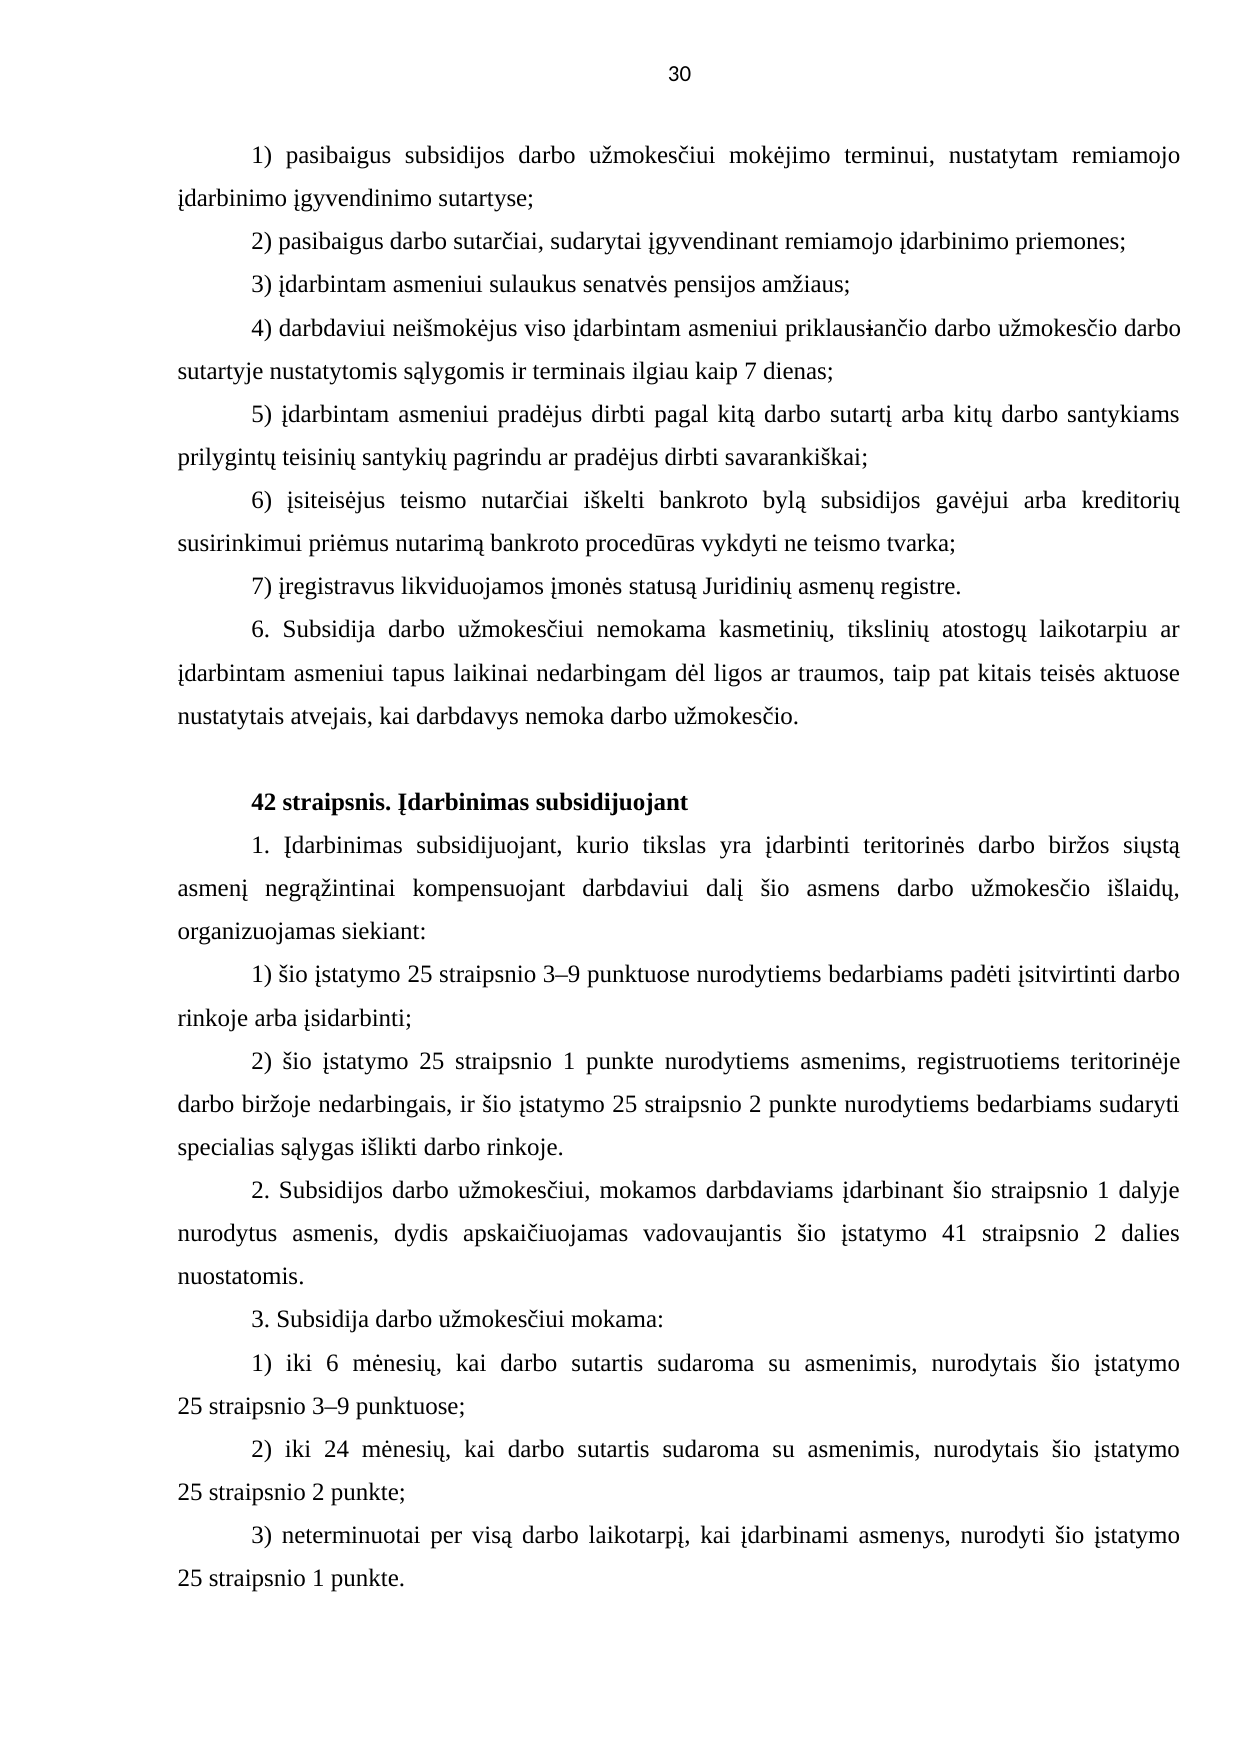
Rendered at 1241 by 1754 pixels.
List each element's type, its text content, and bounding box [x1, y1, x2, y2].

text 1) šio įstatymo 25 straipsnio 3–9 punktuose nurodytiems bedarbiams padėti įsitvirtinti darbo rinkoje arba įsidarbinti; [177, 959, 1181, 1031]
text 6) įsiteisėjus teismo nutarčiai iškelti bankroto bylą subsidijos gavėjui arba kreditorių susirinkimui priėmus nutarimą bankroto procedūras vykdyti ne teismo tvarka; [177, 485, 1181, 557]
text 2. Subsidijos darbo užmokesčiui, mokamos darbdaviams įdarbinant šio straipsnio 1 dalyje nurodytus asmenis, dydis apskaičiuojamas vadovaujantis šio įstatymo 41 straipsnio 2 dalies nuostatomis. [177, 1175, 1181, 1290]
text 1) pasibaigus subsidijos darbo užmokesčiui mokėjimo terminui, nustatytam remiamojo įdarbinimo įgyvendinimo sutartyse; [177, 140, 1181, 212]
text 1) iki 6 mėnesių, kai darbo sutartis sudaroma su asmenimis, nurodytais šio įstatymo 25 straipsnio 3–9 punktuose; [177, 1348, 1181, 1419]
text 1. Įdarbinimas subsidijuojant, kurio tikslas yra įdarbinti teritorinės darbo biržos siųstą asmenį negrąžintinai kompensuojant darbdaviui dalį šio asmens darbo užmokesčio išlaidų, organizuojamas siekiant: [177, 830, 1181, 945]
text 7) įregistravus likviduojamos įmonės statusą Juridinių asmenų registre. [177, 571, 1181, 600]
text 42 straipsnis. Įdarbinimas subsidijuojant [177, 787, 1181, 816]
text 5) įdarbintam asmeniui pradėjus dirbti pagal kitą darbo sutartį arba kitų darbo santykiams prilygintų teisinių santykių pagrindu ar pradėjus dirbti savarankiškai; [177, 399, 1181, 471]
text 3. Subsidija darbo užmokesčiui mokama: [177, 1304, 1181, 1333]
text 6. Subsidija darbo užmokesčiui nemokama kasmetinių, tikslinių atostogų laikotarpiu ar įdarbintam asmeniui tapus laikinai nedarbingam dėl ligos ar traumos, taip pat kitais teisės aktuose nustatytais atvejais, kai darbdavys nemoka darbo užmokesčio. [177, 614, 1181, 729]
text 3) neterminuotai per visą darbo laikotarpį, kai įdarbinami asmenys, nurodyti šio įstatymo 25 straipsnio 1 punkte. [177, 1520, 1181, 1592]
text 4) darbdaviui neišmokėjus viso įdarbintam asmeniui priklausiančio darbo užmokesčio darbo sutartyje nustatytomis sąlygomis ir terminais ilgiau kaip 7 dienas; [177, 313, 1181, 384]
text 3) įdarbintam asmeniui sulaukus senatvės pensijos amžiaus; [177, 269, 1181, 298]
text 2) šio įstatymo 25 straipsnio 1 punkte nurodytiems asmenims, registruotiems teritorinėje darbo biržoje nedarbingais, ir šio įstatymo 25 straipsnio 2 punkte nurodytiems bedarbiams sudaryti specialias sąlygas išlikti darbo rinkoje. [177, 1046, 1181, 1161]
text 2) pasibaigus darbo sutarčiai, sudarytai įgyvendinant remiamojo įdarbinimo priemones; [177, 226, 1181, 255]
text 2) iki 24 mėnesių, kai darbo sutartis sudaroma su asmenimis, nurodytais šio įstatymo 25 straipsnio 2 punkte; [177, 1434, 1181, 1506]
